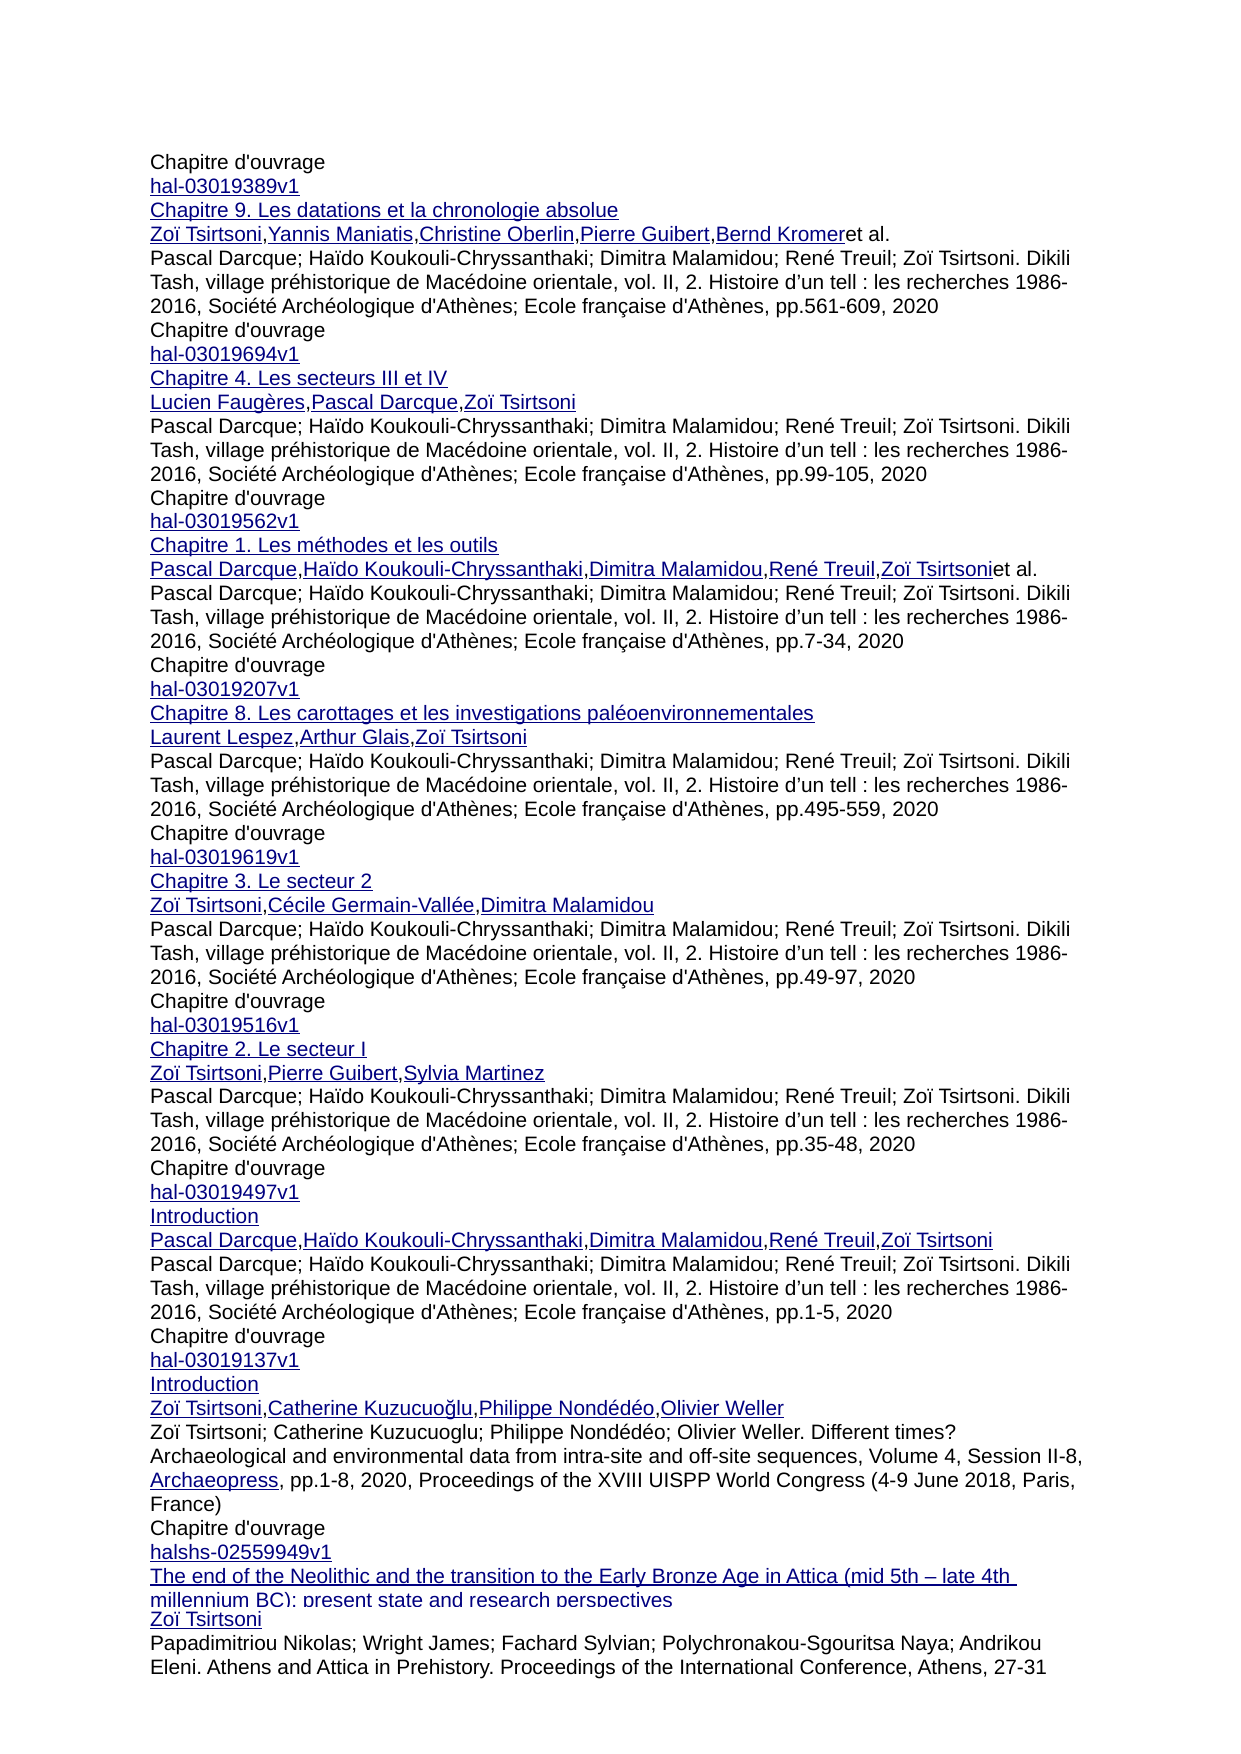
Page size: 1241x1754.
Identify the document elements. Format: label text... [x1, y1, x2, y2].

table_cell Chapitre d'ouvrage hal-03019389v1 [150, 150, 1090, 198]
table_cell Chapitre 2. Le secteur I Zoï Tsirtsoni,Pierre Guibert,Sylvia Martinez Pascal Darcque; Haïdo Koukouli-Chryssanthaki; Dimitra Malamidou; René Treuil; Zoï Tsirtsoni. Dikili Tash, village préhistorique de Macédoine orientale, vol. II, 2. Histoire d’un tell : les recherches 1986-2016, Société Archéologique d'Athènes; Ecole française d'Athènes, pp.35-48, 2020 Chapitre d'ouvrage hal-03019497v1 [150, 1036, 1090, 1204]
table_cell Chapitre 3. Le secteur 2 Zoï Tsirtsoni,Cécile Germain-Vallée,Dimitra Malamidou Pascal Darcque; Haïdo Koukouli-Chryssanthaki; Dimitra Malamidou; René Treuil; Zoï Tsirtsoni. Dikili Tash, village préhistorique de Macédoine orientale, vol. II, 2. Histoire d’un tell : les recherches 1986-2016, Société Archéologique d'Athènes; Ecole française d'Athènes, pp.49-97, 2020 Chapitre d'ouvrage hal-03019516v1 [150, 869, 1090, 1036]
table_cell Chapitre 8. Les carottages et les investigations paléoenvironnementales Laurent Lespez,Arthur Glais,Zoï Tsirtsoni Pascal Darcque; Haïdo Koukouli-Chryssanthaki; Dimitra Malamidou; René Treuil; Zoï Tsirtsoni. Dikili Tash, village préhistorique de Macédoine orientale, vol. II, 2. Histoire d’un tell : les recherches 1986-2016, Société Archéologique d'Athènes; Ecole française d'Athènes, pp.495-559, 2020 Chapitre d'ouvrage hal-03019619v1 [150, 701, 1090, 869]
table_cell Chapitre 1. Les méthodes et les outils Pascal Darcque,Haïdo Koukouli-Chryssanthaki,Dimitra Malamidou,René Treuil,Zoï Tsirtsoniet al. Pascal Darcque; Haïdo Koukouli-Chryssanthaki; Dimitra Malamidou; René Treuil; Zoï Tsirtsoni. Dikili Tash, village préhistorique de Macédoine orientale, vol. II, 2. Histoire d’un tell : les recherches 1986-2016, Société Archéologique d'Athènes; Ecole française d'Athènes, pp.7-34, 2020 Chapitre d'ouvrage hal-03019207v1 [150, 533, 1090, 701]
table_cell The end of the Neolithic and the transition to the Early Bronze Age in Attica (mid 5th – late 4th millennium BC): present state and research perspectives Zoï Tsirtsoni Papadimitriou Nikolas; Wright James; Fachard Sylvian; Polychronakou-Sgouritsa Naya; Andrikou Eleni. Athens and Attica in Prehistory. Proceedings of the International Conference, Athens, 27-31 [150, 1564, 1090, 1679]
table_cell Chapitre 4. Les secteurs III et IV Lucien Faugères,Pascal Darcque,Zoï Tsirtsoni Pascal Darcque; Haïdo Koukouli-Chryssanthaki; Dimitra Malamidou; René Treuil; Zoï Tsirtsoni. Dikili Tash, village préhistorique de Macédoine orientale, vol. II, 2. Histoire d’un tell : les recherches 1986-2016, Société Archéologique d'Athènes; Ecole française d'Athènes, pp.99-105, 2020 Chapitre d'ouvrage hal-03019562v1 [150, 366, 1090, 533]
table_cell Introduction Pascal Darcque,Haïdo Koukouli-Chryssanthaki,Dimitra Malamidou,René Treuil,Zoï Tsirtsoni Pascal Darcque; Haïdo Koukouli-Chryssanthaki; Dimitra Malamidou; René Treuil; Zoï Tsirtsoni. Dikili Tash, village préhistorique de Macédoine orientale, vol. II, 2. Histoire d’un tell : les recherches 1986-2016, Société Archéologique d'Athènes; Ecole française d'Athènes, pp.1-5, 2020 Chapitre d'ouvrage hal-03019137v1 [150, 1204, 1090, 1372]
table_cell Chapitre 9. Les datations et la chronologie absolue Zoï Tsirtsoni,Yannis Maniatis,Christine Oberlin,Pierre Guibert,Bernd Kromeret al. Pascal Darcque; Haïdo Koukouli-Chryssanthaki; Dimitra Malamidou; René Treuil; Zoï Tsirtsoni. Dikili Tash, village préhistorique de Macédoine orientale, vol. II, 2. Histoire d’un tell : les recherches 1986-2016, Société Archéologique d'Athènes; Ecole française d'Athènes, pp.561-609, 2020 Chapitre d'ouvrage hal-03019694v1 [150, 198, 1090, 366]
table_cell Introduction Zoï Tsirtsoni,Catherine Kuzucuoğlu,Philippe Nondédéo,Olivier Weller Zoï Tsirtsoni; Catherine Kuzucuoglu; Philippe Nondédéo; Olivier Weller. Different times? Archaeological and environmental data from intra-site and off-site sequences, Volume 4, Session II-8, Archaeopress, pp.1-8, 2020, Proceedings of the XVIII UISPP World Congress (4-9 June 2018, Paris, France) Chapitre d'ouvrage halshs-02559949v1 [150, 1372, 1090, 1563]
